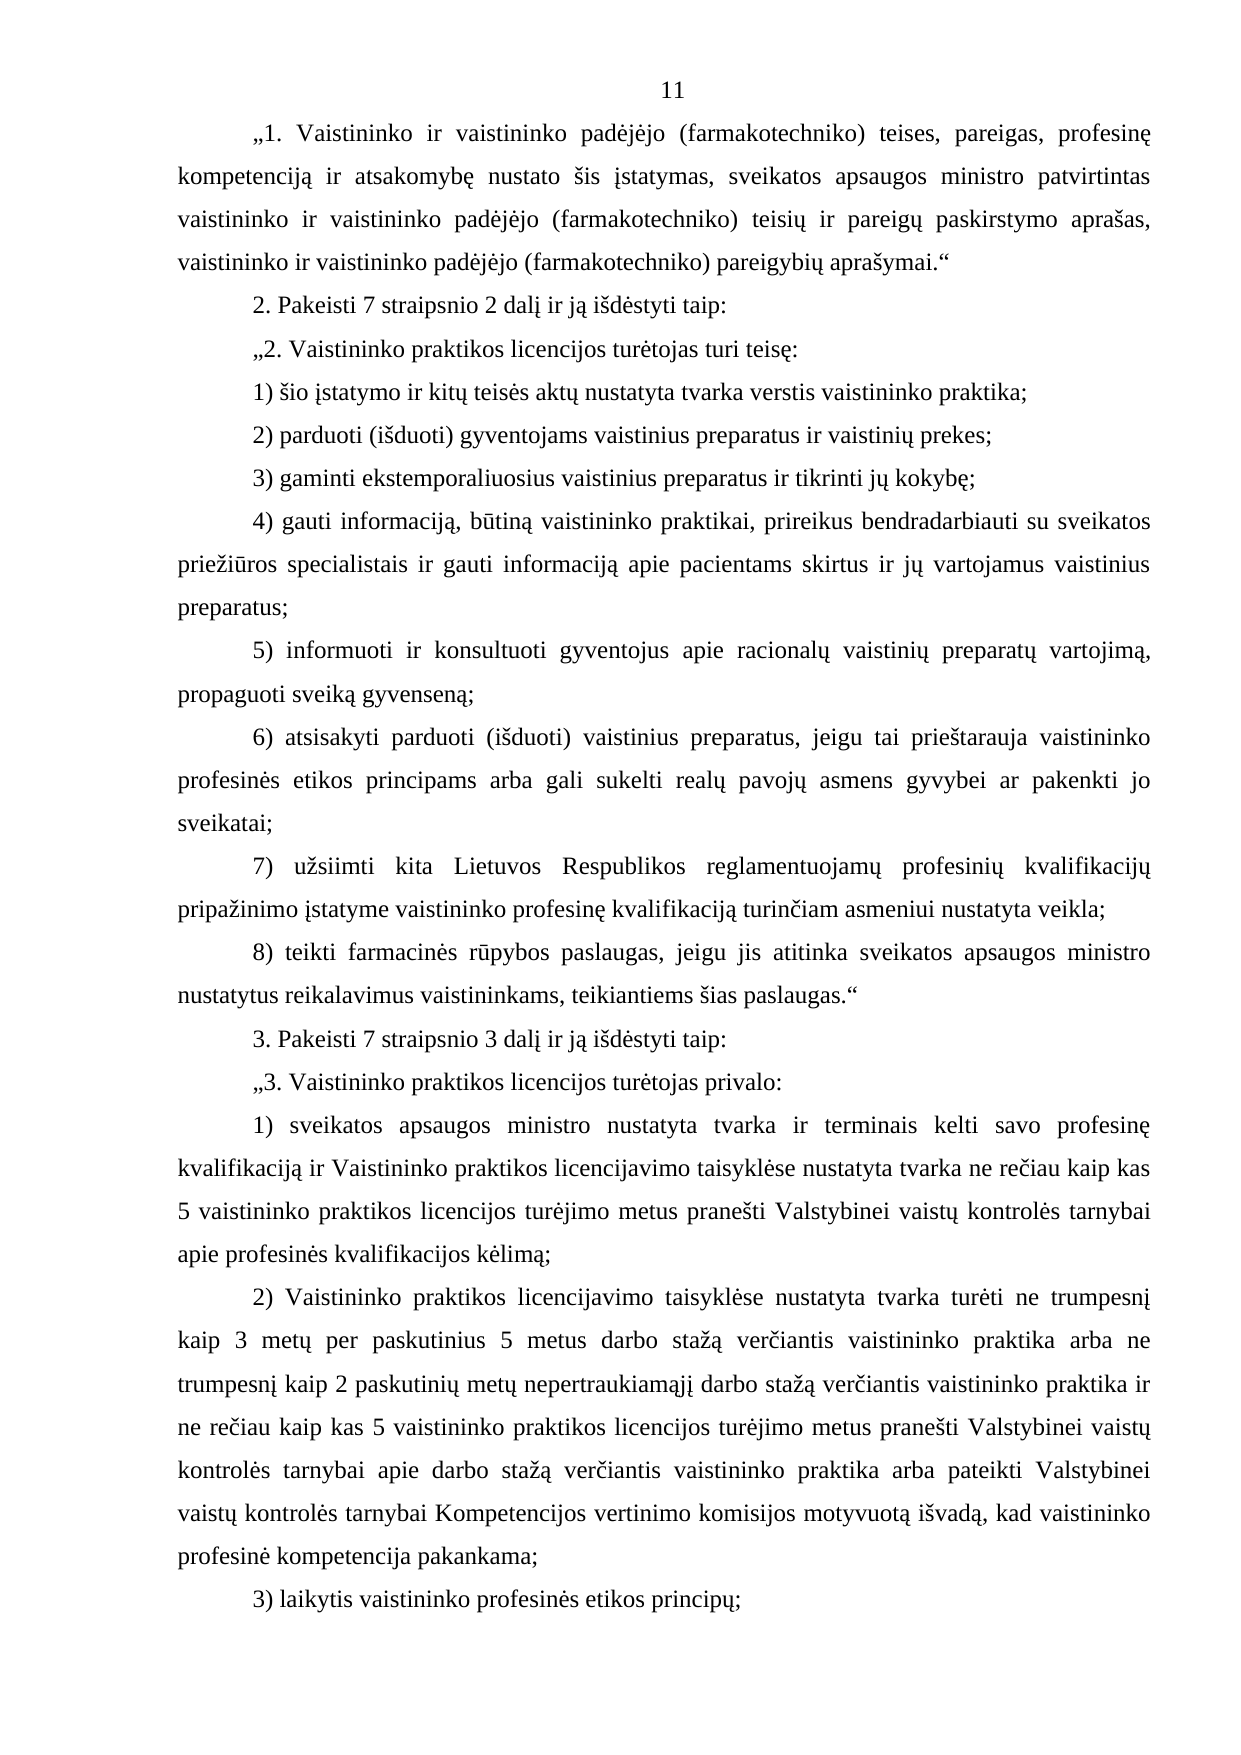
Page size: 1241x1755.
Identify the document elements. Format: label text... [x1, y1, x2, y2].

text „2. Vaistininko praktikos licencijos turėtojas turi teisę: [177, 334, 1152, 362]
text 3) laikytis vaistininko profesinės etikos principų; [177, 1584, 1152, 1613]
text „3. Vaistininko praktikos licencijos turėtojas privalo: [177, 1067, 1152, 1096]
text 2) Vaistininko praktikos licencijavimo taisyklėse nustatyta tvarka turėti ne trumpesnį kaip 3 metų per paskutinius 5 metus darbo stažą verčiantis vaistininko praktika arba ne trumpesnį kaip 2 paskutinių metų nepertraukiamąjį darbo stažą verčiantis vaistininko praktika ir ne rečiau kaip kas 5 vaistininko praktikos licencijos turėjimo metus pranešti Valstybinei vaistų kontrolės tarnybai apie darbo stažą verčiantis vaistininko praktika arba pateikti Valstybinei vaistų kontrolės tarnybai Kompetencijos vertinimo komisijos motyvuotą išvadą, kad vaistininko profesinė kompetencija pakankama; [177, 1282, 1152, 1570]
text 1) šio įstatymo ir kitų teisės aktų nustatyta tvarka verstis vaistininko praktika; [177, 377, 1152, 406]
text 6) atsisakyti parduoti (išduoti) vaistinius preparatus, jeigu tai prieštarauja vaistininko profesinės etikos principams arba gali sukelti realų pavojų asmens gyvybei ar pakenkti jo sveikatai; [177, 722, 1152, 837]
text 1) sveikatos apsaugos ministro nustatyta tvarka ir terminais kelti savo profesinę kvalifikaciją ir Vaistininko praktikos licencijavimo taisyklėse nustatyta tvarka ne rečiau kaip kas 5 vaistininko praktikos licencijos turėjimo metus pranešti Valstybinei vaistų kontrolės tarnybai apie profesinės kvalifikacijos kėlimą; [177, 1110, 1152, 1268]
text 2) parduoti (išduoti) gyventojams vaistinius preparatus ir vaistinių prekes; [177, 420, 1152, 449]
text „1. Vaistininko ir vaistininko padėjėjo (farmakotechniko) teises, pareigas, profesinę kompetenciją ir atsakomybę nustato šis įstatymas, sveikatos apsaugos ministro patvirtintas vaistininko ir vaistininko padėjėjo (farmakotechniko) teisių ir pareigų paskirstymo aprašas, vaistininko ir vaistininko padėjėjo (farmakotechniko) pareigybių aprašymai.“ [177, 118, 1152, 276]
text 2. Pakeisti 7 straipsnio 2 dalį ir ją išdėstyti taip: [177, 291, 1152, 319]
text 7) užsiimti kita Lietuvos Respublikos reglamentuojamų profesinių kvalifikacijų pripažinimo įstatyme vaistininko profesinę kvalifikaciją turinčiam asmeniui nustatyta veikla; [177, 851, 1152, 923]
text 3. Pakeisti 7 straipsnio 3 dalį ir ją išdėstyti taip: [177, 1024, 1152, 1052]
text 5) informuoti ir konsultuoti gyventojus apie racionalų vaistinių preparatų vartojimą, propaguoti sveiką gyvenseną; [177, 636, 1152, 707]
text 8) teikti farmacinės rūpybos paslaugas, jeigu jis atitinka sveikatos apsaugos ministro nustatytus reikalavimus vaistininkams, teikiantiems šias paslaugas.“ [177, 937, 1152, 1009]
text 3) gaminti ekstemporaliuosius vaistinius preparatus ir tikrinti jų kokybę; [177, 463, 1152, 492]
text 4) gauti informaciją, būtiną vaistininko praktikai, prireikus bendradarbiauti su sveikatos priežiūros specialistais ir gauti informaciją apie pacientams skirtus ir jų vartojamus vaistinius preparatus; [177, 506, 1152, 621]
